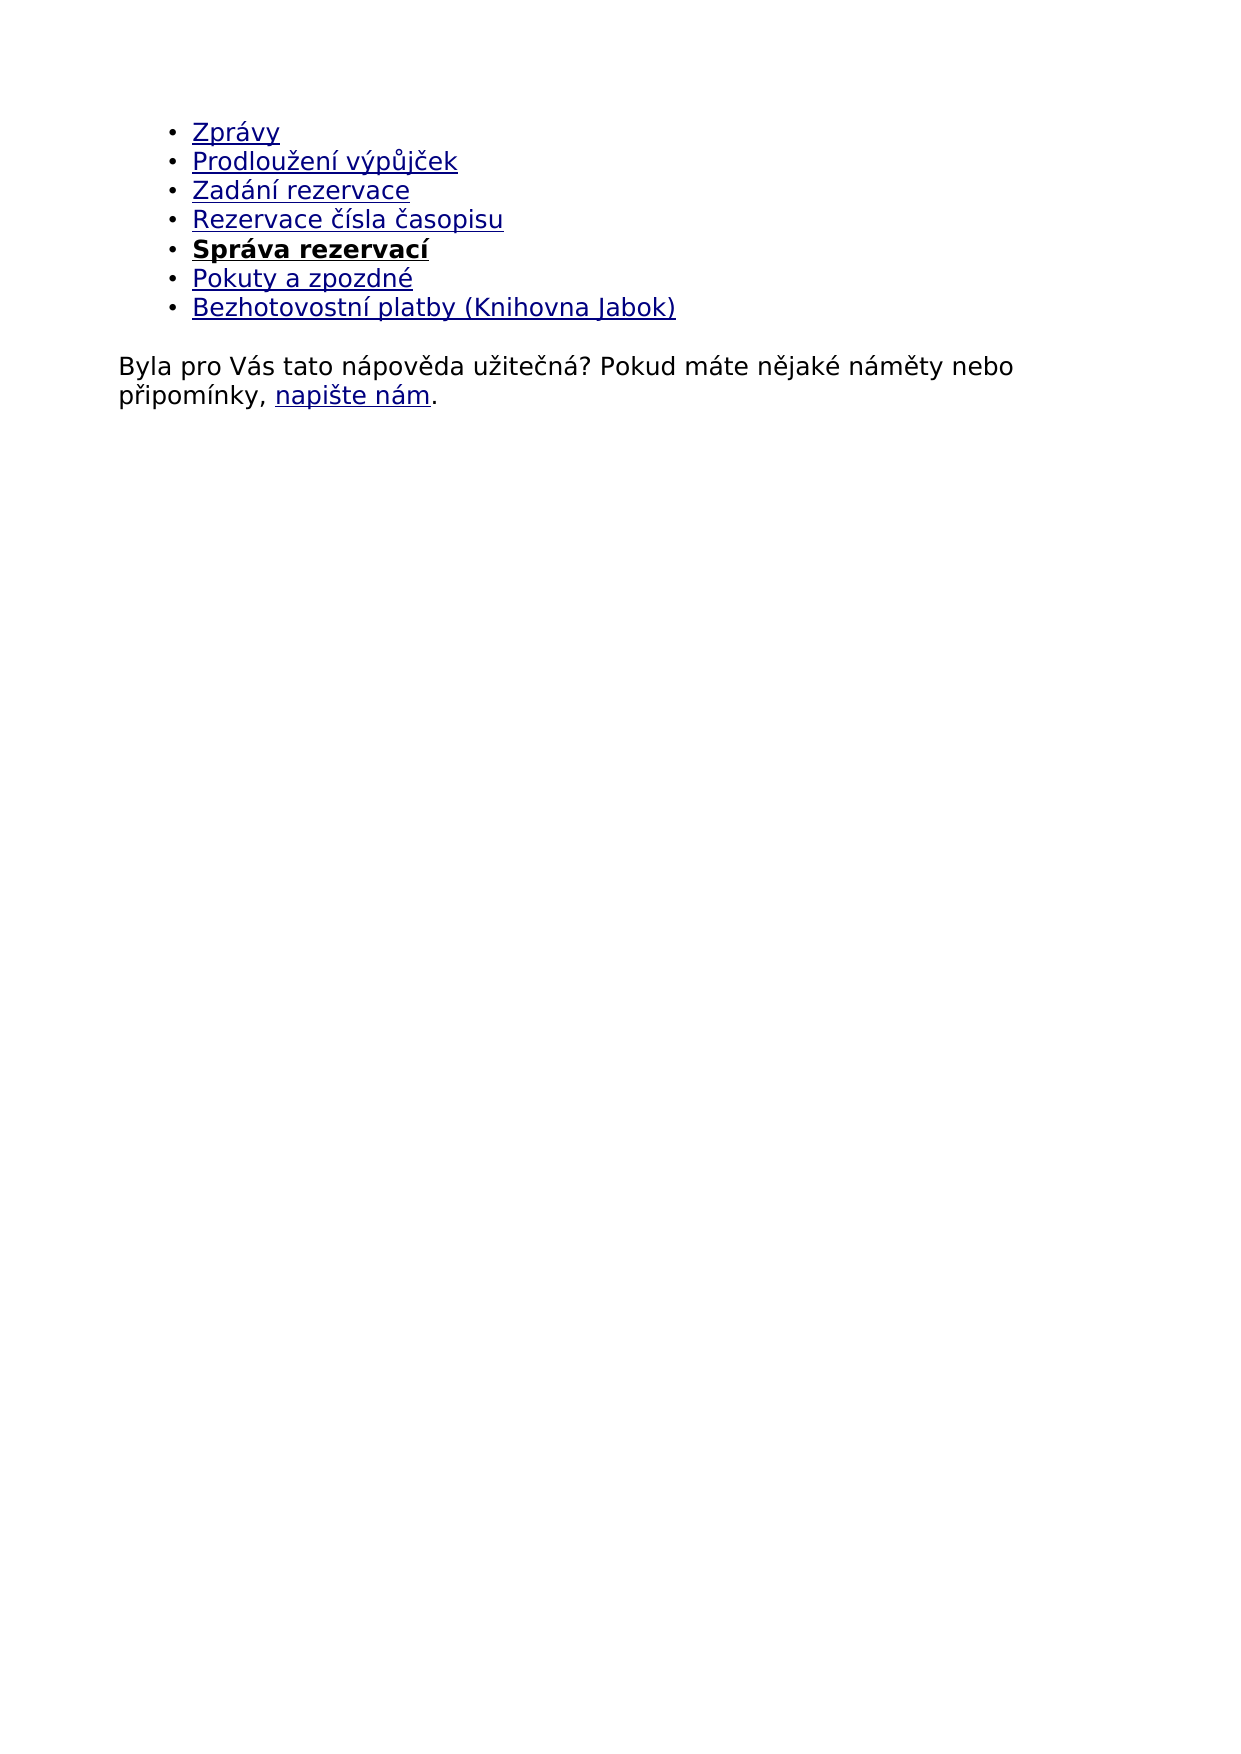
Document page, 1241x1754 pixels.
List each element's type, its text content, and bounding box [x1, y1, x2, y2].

list Pokuty a zpozdné [177, 264, 1122, 293]
list Správa rezervací [177, 235, 1122, 264]
list Prodloužení výpůjček [177, 147, 1122, 176]
list Bezhotovostní platby (Knihovna Jabok) [177, 293, 1122, 322]
list Zprávy [177, 118, 1122, 147]
list Rezervace čísla časopisu [177, 206, 1122, 235]
list Zadání rezervace [177, 176, 1122, 206]
text Byla pro Vás tato nápověda užitečná? Pokud máte nějaké náměty nebo připomínky, napište nám. [118, 352, 1122, 410]
